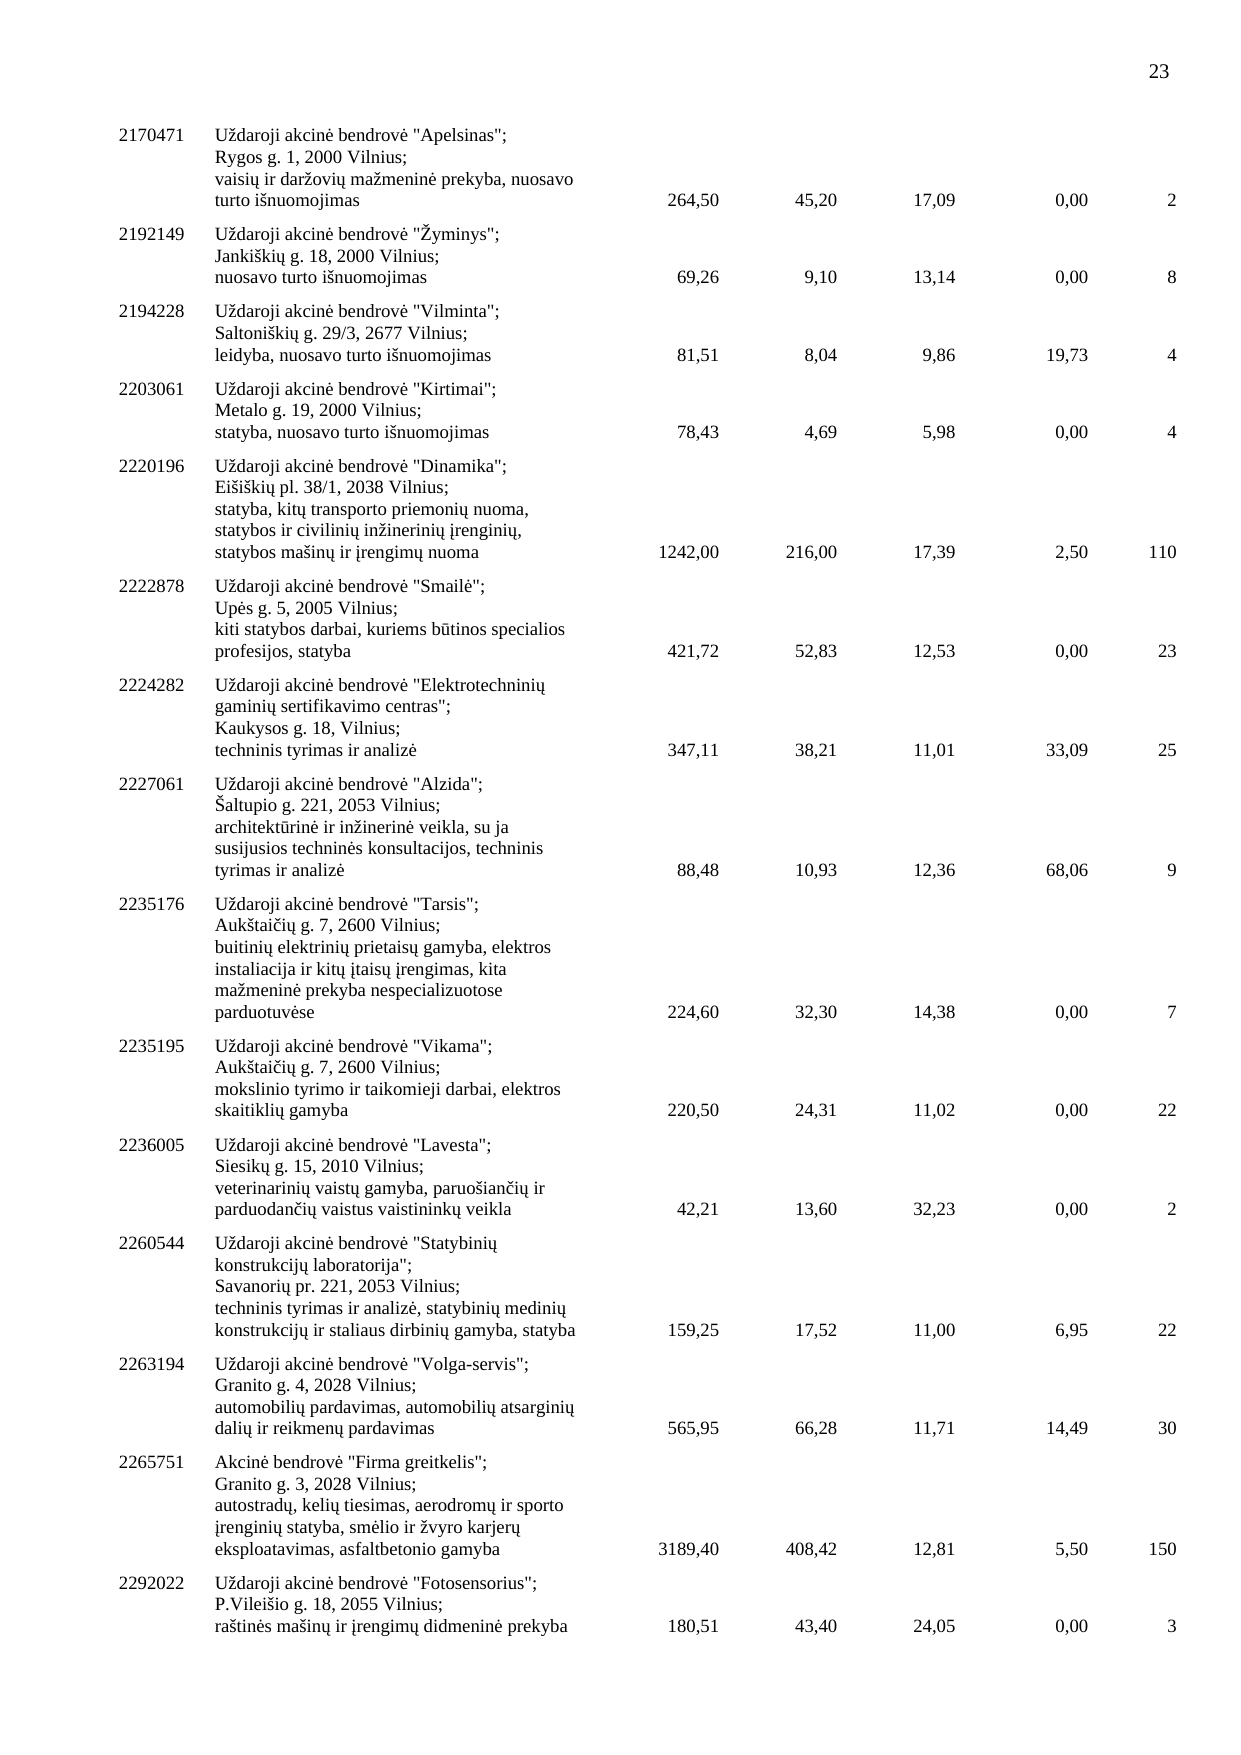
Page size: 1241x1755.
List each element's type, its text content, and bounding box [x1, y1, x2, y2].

table_cell 2235176 [100, 887, 203, 1028]
table_cell 45,20 [735, 118, 853, 217]
table_cell 17,09 [853, 118, 971, 217]
table_cell 150 [1104, 1445, 1192, 1565]
table_cell 2203061 [100, 371, 203, 448]
table_cell 69,26 [587, 217, 735, 294]
table_cell 32,23 [853, 1127, 971, 1226]
table_cell 11,00 [853, 1226, 971, 1346]
table_cell 42,21 [587, 1127, 735, 1226]
table_cell 216,00 [735, 449, 853, 569]
table_cell 24,05 [853, 1565, 971, 1642]
table_cell 10,93 [735, 766, 853, 887]
table_cell 30 [1104, 1346, 1192, 1445]
table_cell 13,60 [735, 1127, 853, 1226]
table_cell Uždaroji akcinė bendrovė "Dinamika"; Eišiškių pl. 38/1, 2038 Vilnius; statyba, kitų transporto priemonių nuoma, statybos ir civilinių inžinerinių įrenginių, statybos mašinų ir įrengimų nuoma [203, 449, 587, 569]
table_cell 6,95 [971, 1226, 1104, 1346]
table_cell 7 [1104, 887, 1192, 1028]
table_cell 2,50 [971, 449, 1104, 569]
table_cell 159,25 [587, 1226, 735, 1346]
table_cell 2192149 [100, 217, 203, 294]
table_cell 565,95 [587, 1346, 735, 1445]
table_cell 5,98 [853, 371, 971, 448]
table_cell 22 [1104, 1226, 1192, 1346]
table_cell 2227061 [100, 766, 203, 887]
table_cell 24,31 [735, 1029, 853, 1127]
table_cell 4 [1104, 294, 1192, 371]
table_cell Uždaroji akcinė bendrovė "Elektrotechninių gaminių sertifikavimo centras"; Kaukysos g. 18, Vilnius; techninis tyrimas ir analizė [203, 668, 587, 766]
table_cell 9,86 [853, 294, 971, 371]
table_cell 2 [1104, 118, 1192, 217]
table_cell 2194228 [100, 294, 203, 371]
table_cell 0,00 [971, 569, 1104, 667]
table_cell 52,83 [735, 569, 853, 667]
table_cell 408,42 [735, 1445, 853, 1565]
table_cell 2263194 [100, 1346, 203, 1445]
table_cell Uždaroji akcinė bendrovė "Vilminta"; Saltoniškių g. 29/3, 2677 Vilnius; leidyba, nuosavo turto išnuomojimas [203, 294, 587, 371]
table_cell 2222878 [100, 569, 203, 667]
table_cell 11,01 [853, 668, 971, 766]
table_cell 78,43 [587, 371, 735, 448]
table_cell 12,81 [853, 1445, 971, 1565]
table_cell 9,10 [735, 217, 853, 294]
table_cell 23 [1104, 569, 1192, 667]
table_cell 0,00 [971, 371, 1104, 448]
table_cell Uždaroji akcinė bendrovė "Statybinių konstrukcijų laboratorija"; Savanorių pr. 221, 2053 Vilnius; techninis tyrimas ir analizė, statybinių medinių konstrukcijų ir staliaus dirbinių gamyba, statyba [203, 1226, 587, 1346]
table_cell 2 [1104, 1127, 1192, 1226]
table_cell 2224282 [100, 668, 203, 766]
table_cell 17,52 [735, 1226, 853, 1346]
table_cell 2170471 [100, 118, 203, 217]
table_cell 38,21 [735, 668, 853, 766]
table_cell 66,28 [735, 1346, 853, 1445]
table_cell Uždaroji akcinė bendrovė "Smailė"; Upės g. 5, 2005 Vilnius; kiti statybos darbai, kuriems būtinos specialios profesijos, statyba [203, 569, 587, 667]
table_cell 32,30 [735, 887, 853, 1028]
table_cell 0,00 [971, 217, 1104, 294]
table_cell 2235195 [100, 1029, 203, 1127]
table_cell 33,09 [971, 668, 1104, 766]
table_cell Uždaroji akcinė bendrovė "Žyminys"; Jankiškių g. 18, 2000 Vilnius; nuosavo turto išnuomojimas [203, 217, 587, 294]
table_cell 11,02 [853, 1029, 971, 1127]
table_cell 180,51 [587, 1565, 735, 1642]
table_cell 0,00 [971, 118, 1104, 217]
table_cell 2260544 [100, 1226, 203, 1346]
table_cell 2236005 [100, 1127, 203, 1226]
table_cell Uždaroji akcinė bendrovė "Volga-servis"; Granito g. 4, 2028 Vilnius; automobilių pardavimas, automobilių atsarginių dalių ir reikmenų pardavimas [203, 1346, 587, 1445]
table_cell 4 [1104, 371, 1192, 448]
table_cell 17,39 [853, 449, 971, 569]
table_cell Uždaroji akcinė bendrovė "Fotosensorius"; P.Vileišio g. 18, 2055 Vilnius; raštinės mašinų ir įrengimų didmeninė prekyba [203, 1565, 587, 1642]
table_cell 8 [1104, 217, 1192, 294]
table_cell 110 [1104, 449, 1192, 569]
table_cell 220,50 [587, 1029, 735, 1127]
table_cell Uždaroji akcinė bendrovė "Vikama"; Aukštaičių g. 7, 2600 Vilnius; mokslinio tyrimo ir taikomieji darbai, elektros skaitiklių gamyba [203, 1029, 587, 1127]
table_cell 224,60 [587, 887, 735, 1028]
table_cell 12,36 [853, 766, 971, 887]
table_cell Uždaroji akcinė bendrovė "Lavesta"; Siesikų g. 15, 2010 Vilnius; veterinarinių vaistų gamyba, paruošiančių ir parduodančių vaistus vaistininkų veikla [203, 1127, 587, 1226]
table_cell 5,50 [971, 1445, 1104, 1565]
table_cell 421,72 [587, 569, 735, 667]
table_cell 0,00 [971, 1029, 1104, 1127]
table_cell 68,06 [971, 766, 1104, 887]
table_cell 11,71 [853, 1346, 971, 1445]
table_cell 12,53 [853, 569, 971, 667]
table_cell Uždaroji akcinė bendrovė "Tarsis"; Aukštaičių g. 7, 2600 Vilnius; buitinių elektrinių prietaisų gamyba, elektros instaliacija ir kitų įtaisų įrengimas, kita mažmeninė prekyba nespecializuotose parduotuvėse [203, 887, 587, 1028]
table_cell 2220196 [100, 449, 203, 569]
table_cell 264,50 [587, 118, 735, 217]
table_cell Uždaroji akcinė bendrovė "Kirtimai"; Metalo g. 19, 2000 Vilnius; statyba, nuosavo turto išnuomojimas [203, 371, 587, 448]
table_cell 1242,00 [587, 449, 735, 569]
table_cell 3 [1104, 1565, 1192, 1642]
table_cell 2292022 [100, 1565, 203, 1642]
table_cell 22 [1104, 1029, 1192, 1127]
table_cell 347,11 [587, 668, 735, 766]
table_cell 14,38 [853, 887, 971, 1028]
table_cell Uždaroji akcinė bendrovė "Apelsinas"; Rygos g. 1, 2000 Vilnius; vaisių ir daržovių mažmeninė prekyba, nuosavo turto išnuomojimas [203, 118, 587, 217]
table_cell 0,00 [971, 1127, 1104, 1226]
table_cell 25 [1104, 668, 1192, 766]
table_cell 3189,40 [587, 1445, 735, 1565]
table_cell 88,48 [587, 766, 735, 887]
table_cell 2265751 [100, 1445, 203, 1565]
table_cell 0,00 [971, 887, 1104, 1028]
table_cell 43,40 [735, 1565, 853, 1642]
table_cell 14,49 [971, 1346, 1104, 1445]
table_cell 8,04 [735, 294, 853, 371]
table_cell 4,69 [735, 371, 853, 448]
table_cell 9 [1104, 766, 1192, 887]
table_cell 81,51 [587, 294, 735, 371]
table_cell 13,14 [853, 217, 971, 294]
table_cell 19,73 [971, 294, 1104, 371]
table_cell Uždaroji akcinė bendrovė "Alzida"; Šaltupio g. 221, 2053 Vilnius; architektūrinė ir inžinerinė veikla, su ja susijusios techninės konsultacijos, techninis tyrimas ir analizė [203, 766, 587, 887]
table_cell 0,00 [971, 1565, 1104, 1642]
table_cell Akcinė bendrovė "Firma greitkelis"; Granito g. 3, 2028 Vilnius; autostradų, kelių tiesimas, aerodromų ir sporto įrenginių statyba, smėlio ir žvyro karjerų eksploatavimas, asfaltbetonio gamyba [203, 1445, 587, 1565]
